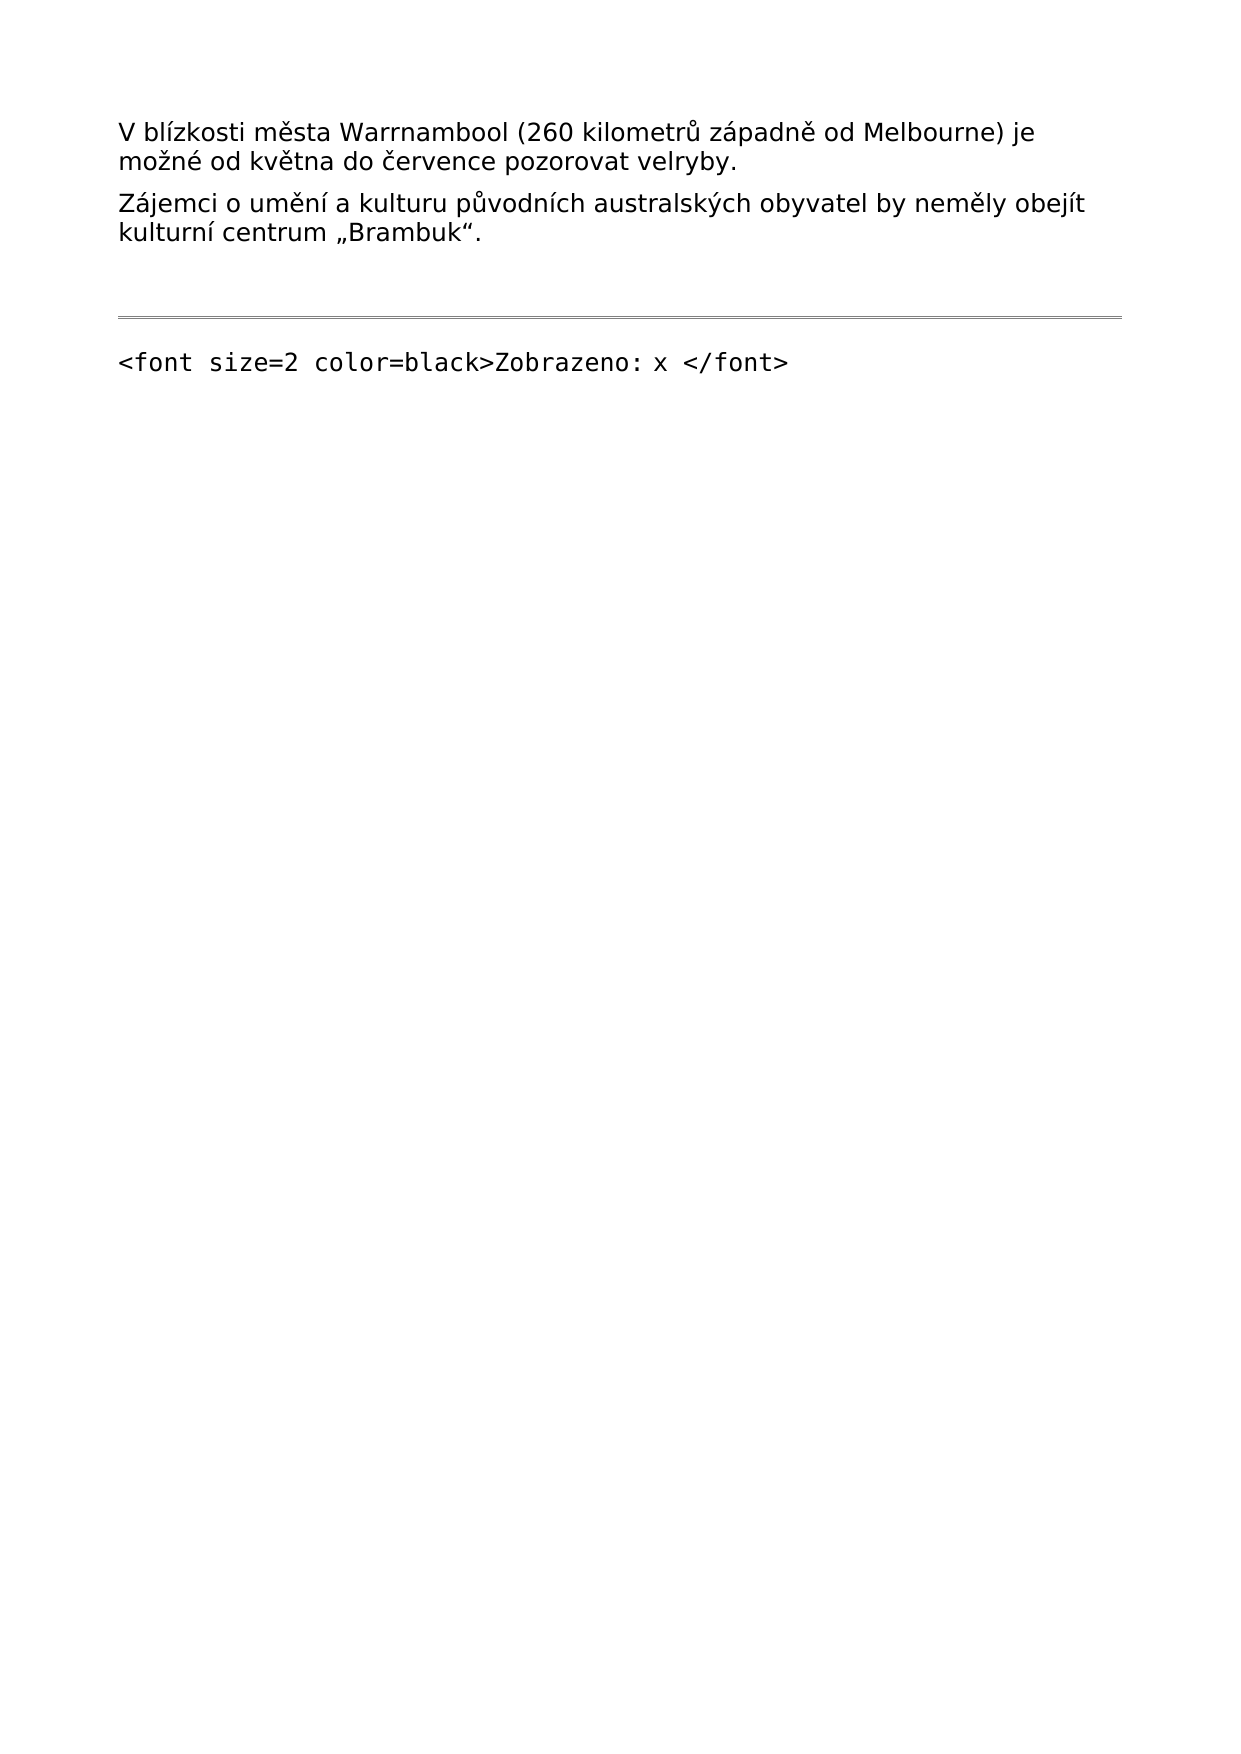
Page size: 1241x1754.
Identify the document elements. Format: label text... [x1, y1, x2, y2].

text <font size=2 color=black>Zobrazeno: x </font> [118, 348, 1122, 377]
text V blízkosti města Warrnambool (260 kilometrů západně od Melbourne) je možné od května do července pozorovat velryby. [118, 118, 1122, 176]
text ﻿ [118, 260, 1122, 289]
text Zájemci o umění a kulturu původních australských obyvatel by neměly obejít kulturní centrum „Brambuk“. [118, 189, 1122, 247]
